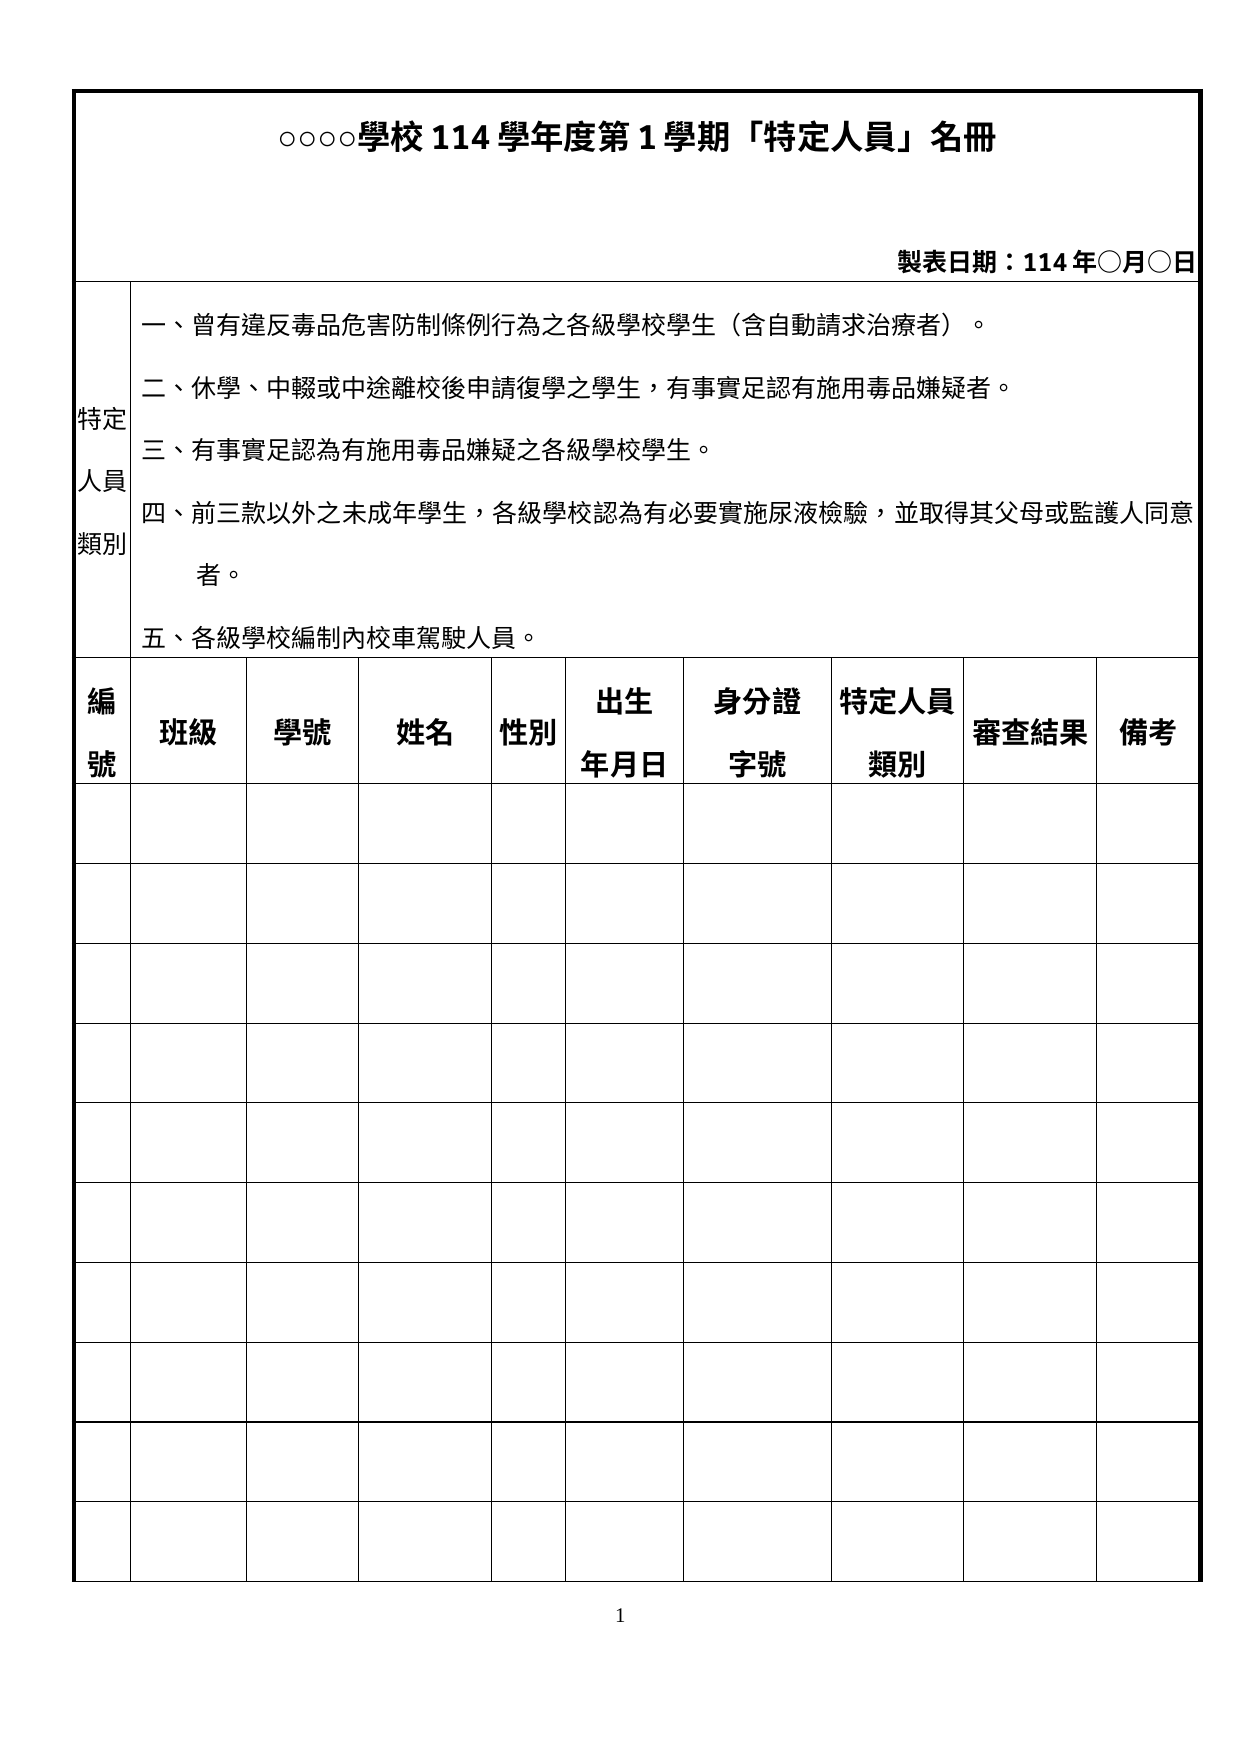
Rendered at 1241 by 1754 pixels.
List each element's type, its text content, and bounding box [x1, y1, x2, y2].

table_cell [566, 1423, 683, 1501]
table_cell [131, 282, 138, 657]
table_cell [131, 1024, 246, 1102]
table_cell [964, 1183, 1096, 1262]
table_cell [359, 1103, 491, 1182]
table_cell [684, 1103, 831, 1182]
table_cell [964, 1343, 1096, 1421]
table_cell [131, 1423, 246, 1501]
table_cell [76, 1502, 130, 1581]
table_cell 身分證 字號 [684, 658, 831, 783]
table_cell [684, 1502, 831, 1581]
table_cell [566, 1263, 683, 1342]
table_cell [1097, 1263, 1198, 1342]
table_header ○○○○學校114學年度第1學期「特定人員」名冊 製表日期：114年○月○日 [76, 93, 1198, 281]
table_cell [359, 1024, 491, 1102]
table_cell 備考 [1097, 658, 1198, 783]
table_cell [131, 864, 246, 943]
table_cell [247, 1024, 358, 1102]
table_cell [832, 784, 963, 863]
table_cell [359, 864, 491, 943]
table_cell 姓名 [359, 658, 491, 783]
table_cell [964, 864, 1096, 943]
table_cell [359, 944, 491, 1022]
table_cell [76, 944, 130, 1022]
table_cell [131, 1263, 246, 1342]
table_cell [1097, 944, 1198, 1022]
table_cell [492, 1423, 565, 1501]
table_cell [492, 864, 565, 943]
table_cell [566, 944, 683, 1022]
table_cell [247, 1103, 358, 1182]
table_cell [684, 1024, 831, 1102]
table_cell [492, 1343, 565, 1421]
table_cell [684, 1423, 831, 1501]
table_cell [492, 1502, 565, 1581]
table_cell [1097, 1343, 1198, 1421]
table_cell [76, 784, 130, 863]
table_cell [131, 1343, 246, 1421]
table_cell [684, 944, 831, 1022]
table_cell [566, 1024, 683, 1102]
table_cell [247, 784, 358, 863]
table_cell [832, 1423, 963, 1501]
table_cell [964, 1423, 1096, 1501]
table_cell [964, 1103, 1096, 1182]
table_cell [964, 1502, 1096, 1581]
table_cell [131, 784, 246, 863]
table_cell 審查結果 [964, 658, 1096, 783]
table_cell [247, 944, 358, 1022]
table_cell [832, 1343, 963, 1421]
table_cell 特定人員類別 [832, 658, 963, 783]
table_cell 特定人員類別 [76, 282, 130, 657]
table_cell [964, 944, 1096, 1022]
table_cell [359, 1183, 491, 1262]
table_cell [1097, 1502, 1198, 1581]
table_cell [832, 864, 963, 943]
table_cell [1097, 864, 1198, 943]
table_cell 班級 [131, 658, 246, 783]
table_cell [247, 1263, 358, 1342]
table_cell [247, 1343, 358, 1421]
table_cell [1097, 1024, 1198, 1102]
table_cell [492, 1103, 565, 1182]
table_cell 性別 [492, 658, 565, 783]
table_cell [1097, 1183, 1198, 1262]
table_cell [964, 1263, 1096, 1342]
table_cell [76, 864, 130, 943]
table_cell [131, 1183, 246, 1262]
table_cell [247, 1183, 358, 1262]
table_cell [359, 1502, 491, 1581]
table_cell [359, 1263, 491, 1342]
table_cell [1097, 1103, 1198, 1182]
table_cell [492, 1263, 565, 1342]
table_cell 一、曾有違反毒品危害防制條例行為之各級學校學生（含自動請求治療者）。 二、休學、中輟或中途離校後申請復學之學生，有事實足認有施用毒品嫌疑者。 三、有事實足認為有施用毒品嫌疑之各級學校學生。 四、前三款以外之未成年學生，各級學校認為有必要實施尿液檢驗，並取得其父母或監護人同意者。 五、各級學校編制內校車駕駛人員。 [138, 282, 1198, 657]
table_cell 編號 [76, 658, 130, 783]
table_cell [684, 864, 831, 943]
table_cell [832, 944, 963, 1022]
table_cell [76, 1183, 130, 1262]
table_cell [832, 1103, 963, 1182]
table_cell [359, 1423, 491, 1501]
table_cell [492, 1183, 565, 1262]
table_cell [359, 1343, 491, 1421]
table_cell [76, 1343, 130, 1421]
table_cell [832, 1024, 963, 1102]
table_cell [359, 784, 491, 863]
table_cell 出生 年月日 [566, 658, 683, 783]
table_cell [492, 944, 565, 1022]
table_cell [964, 784, 1096, 863]
table_cell [76, 1103, 130, 1182]
table_cell [964, 1024, 1096, 1102]
table_cell [832, 1502, 963, 1581]
table_cell 學號 [247, 658, 358, 783]
table_cell [76, 1423, 130, 1501]
table_cell [684, 1183, 831, 1262]
table_cell [247, 1502, 358, 1581]
table_cell [1097, 1423, 1198, 1501]
table_cell [566, 1502, 683, 1581]
table_cell [76, 1263, 130, 1342]
table_cell [684, 1343, 831, 1421]
table_cell [247, 864, 358, 943]
table_cell [247, 1423, 358, 1501]
table_cell [566, 784, 683, 863]
table_cell [684, 784, 831, 863]
table_cell [566, 1343, 683, 1421]
table_cell [131, 1103, 246, 1182]
table_cell [566, 864, 683, 943]
table_cell [492, 1024, 565, 1102]
table_cell [832, 1263, 963, 1342]
table_cell [131, 1502, 246, 1581]
table_cell [566, 1103, 683, 1182]
table_cell [832, 1183, 963, 1262]
table_cell [492, 784, 565, 863]
table_cell [684, 1263, 831, 1342]
table_cell [131, 944, 246, 1022]
table_cell [1097, 784, 1198, 863]
table_cell [566, 1183, 683, 1262]
table_cell [76, 1024, 130, 1102]
